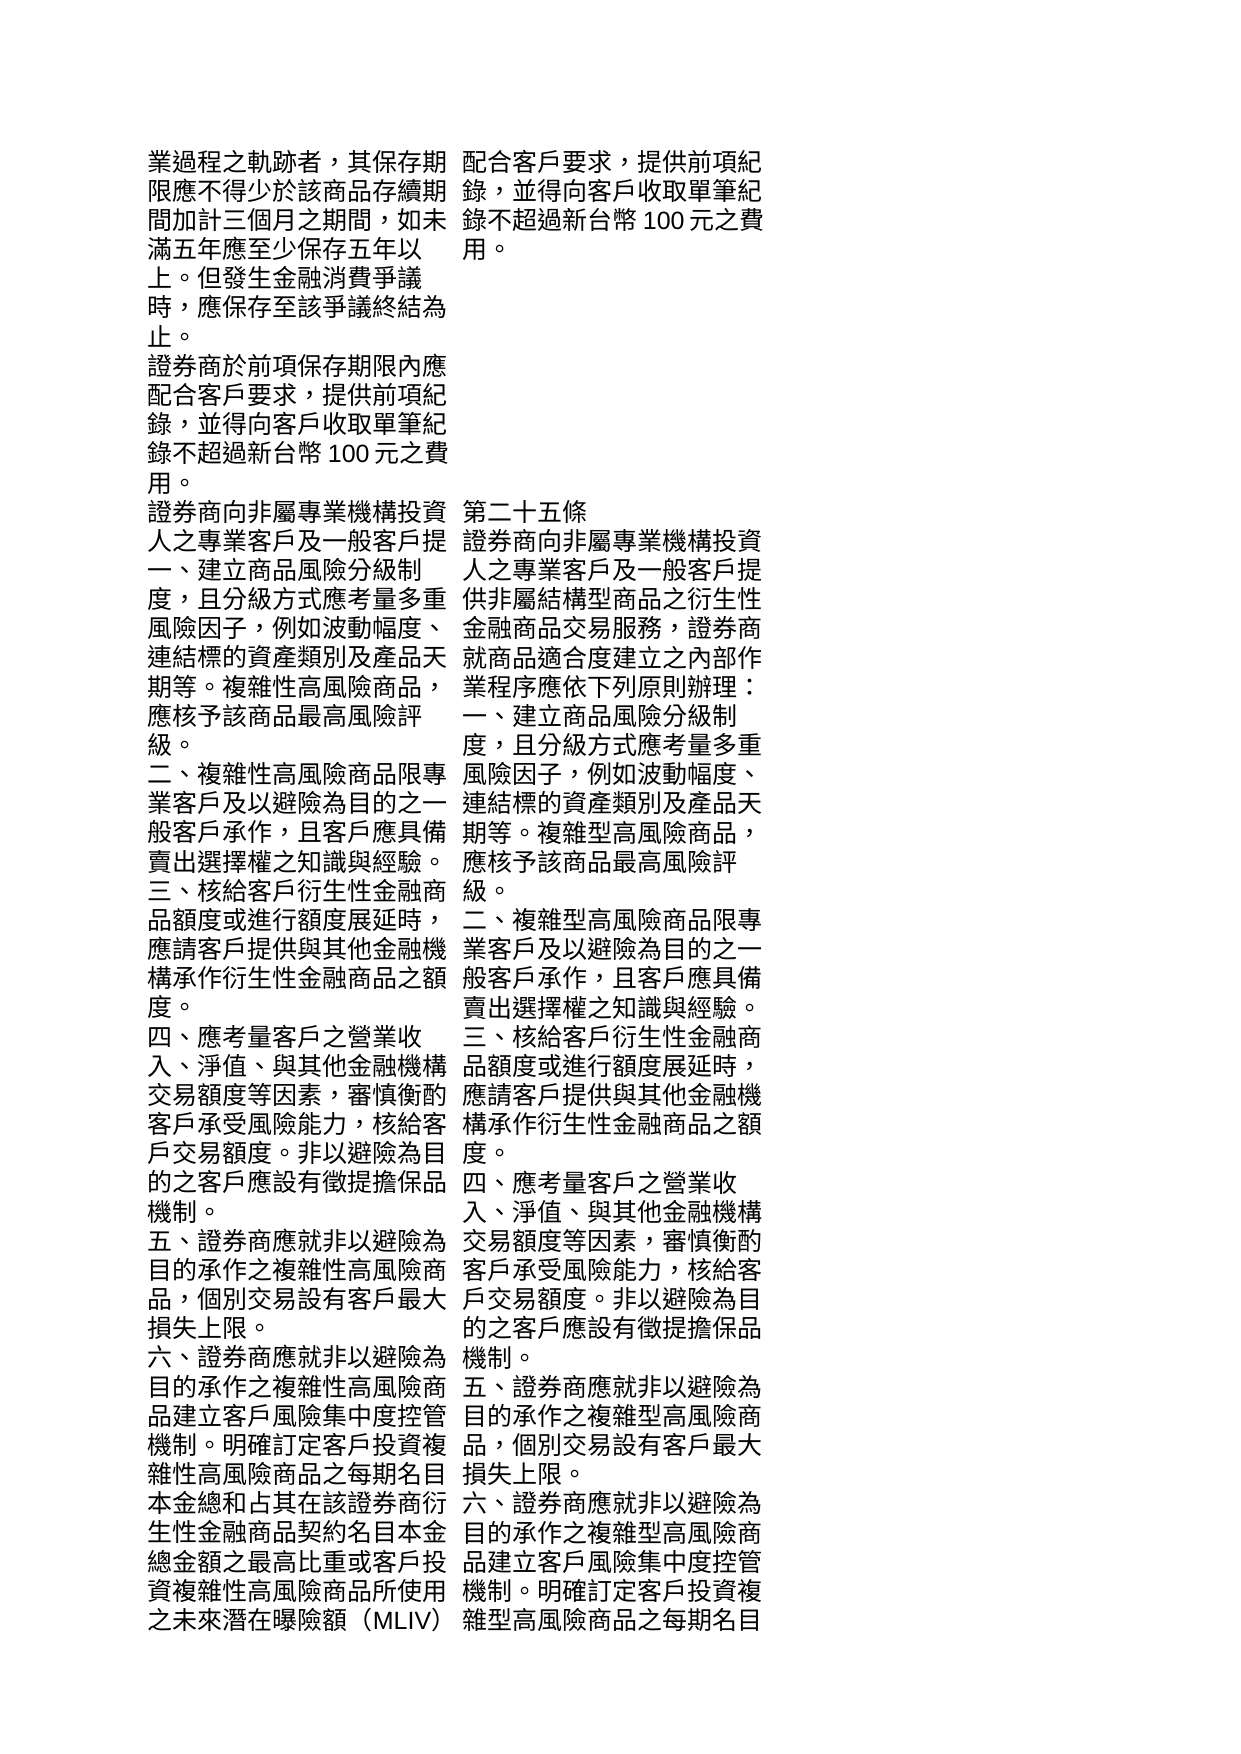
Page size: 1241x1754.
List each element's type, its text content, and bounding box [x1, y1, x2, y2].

table_cell [778, 498, 1092, 1635]
table_cell 第二十五條 證券商向非屬專業機構投資人之專業客戶及一般客戶提供非屬結構型商品之衍生性金融商品交易服務，證券商就商品適合度建立之內部作業程序應依下列原則辦理： 一、建立商品風險分級制度，且分級方式應考量多重風險因子，例如波動幅度、連結標的資產類別及產品天期等。複雜型高風險商品，應核予該商品最高風險評級。 二、複雜型高風險商品限專業客戶及以避險為目的之一般客戶承作，且客戶應具備賣出選擇權之知識與經驗。 三、核給客戶衍生性金融商品額度或進行額度展延時，應請客戶提供與其他金融機構承作衍生性金融商品之額度。 四、應考量客戶之營業收入、淨值、與其他金融機構交易額度等因素，審慎衡酌客戶承受風險能力，核給客戶交易額度。非以避險為目的之客戶應設有徵提擔保品機制。 五、證券商應就非以避險為目的承作之複雜型高風險商品，個別交易設有客戶最大損失上限。 六、證券商應就非以避險為目的承作之複雜型高風險商品建立客戶風險集中度控管機制。明確訂定客戶投資複雜型高風險商品之每期名目 [463, 498, 777, 1635]
table_cell 配合客戶要求，提供前項紀錄，並得向客戶收取單筆紀錄不超過新台幣100元之費用。 [463, 148, 777, 498]
table_cell [778, 148, 1092, 498]
table_cell 第二十五條 證券商向非屬專業機構投資人之專業客戶及一般客戶提供非屬結構型商品之衍生性金融商品交易服務，證券商就商品適合度建立之內部作業程序應依下列原則辦理： 一、建立商品風險分級制度，且分級方式應考量多重風險因子，例如波動幅度、連結標的資產類別及產品天期等。複雜性高風險商品，應核予該商品最高風險評級。 二、複雜性高風險商品限專業客戶及以避險為目的之一般客戶承作，且客戶應具備賣出選擇權之知識與經驗。 三、核給客戶衍生性金融商品額度或進行額度展延時，應請客戶提供與其他金融機構承作衍生性金融商品之額度。 四、應考量客戶之營業收入、淨值、與其他金融機構交易額度等因素，審慎衡酌客戶承受風險能力，核給客戶交易額度。非以避險為目的之客戶應設有徵提擔保品機制。 五、證券商應就非以避險為目的承作之複雜性高風險商品，個別交易設有客戶最大損失上限。 六、證券商應就非以避險為目的承作之複雜性高風險商品建立客戶風險集中度控管機制。明確訂定客戶投資複雜性高風險商品之每期名目本金總和占其在該證券商衍生性金融商品契約名目本金總金額之最高比重或客戶投資複雜性高風險商品所使用之未來潛在曝險額（MLIV）總和占其衍生性商品曝險額度之最高比重。 七、證券商與客戶承作複雜性高風險商品交易應充分告知該金融商品、服務及契約之重要內容，包括交易條件重要內容及揭露相關風險，上該說明及揭露，除以非臨櫃之自動化通路交易或客戶不予同意之情形外，應以錄音或錄影方式保留紀錄。錄音或錄影內容至少應保存該商品存續期間加計三個月之期間，如未滿五年應至少保存五年以上。但發生金融消費爭議時，應保存至該爭議終結為止。 第一項第二款所稱避險目的，係指客戶有實際相對應之需求。證券商應有適當之控管制度以確認各類商品是否為避險目的而承作，及其曝險與應避險部位是否相當，並應徵提相關文件。 內部作業程序至少應包含商品分級依據、商品風險分類、客戶交易目的評估及風險集中度控管機制。 [148, 498, 463, 1635]
table_cell 第十九條 第三條第一項第三款向一般客戶宣讀或以電子設備說明客戶須知之重要內容，並以錄音方式保留紀錄或以電子設備留存相關作業過程之軌跡，應依以下原則辦理： 一、證券商向屬自然人之一般客戶提供結構型商品交易服務，應向其宣讀或以電子設備說明客戶須知之重要內容，至少應含本注意事項第十四條、第十五條第一款與第二款及第十六條。 二、證券商向屬法人之一般客戶提供結構型商品交易服務後，得經客戶逐次簽署書面同意未來就同類型之結構型商品，免依前款規定向客戶宣讀或以電子設備說明客戶須知之重要內容及以錄音方式保留紀錄或以電子設備留存相關作業過程之軌跡。 三、證券商對同一客戶於同日交易同類型之結構型商品時，得免重覆宣讀或以電子設備說明第十四條及第十六條規定之內容。 本條所稱以錄音方式保留紀錄或以電子設備留存相關作業過程之軌跡者，其保存期限應不得少於該商品存續期間加計三個月之期間，如未滿五年應至少保存五年以上。但發生金融消費爭議時，應保存至該爭議終結為止。 證券商於前項保存期限內應配合客戶要求，提供前項紀錄，並得向客戶收取單筆紀錄不超過新台幣100元之費用。 [148, 148, 463, 498]
